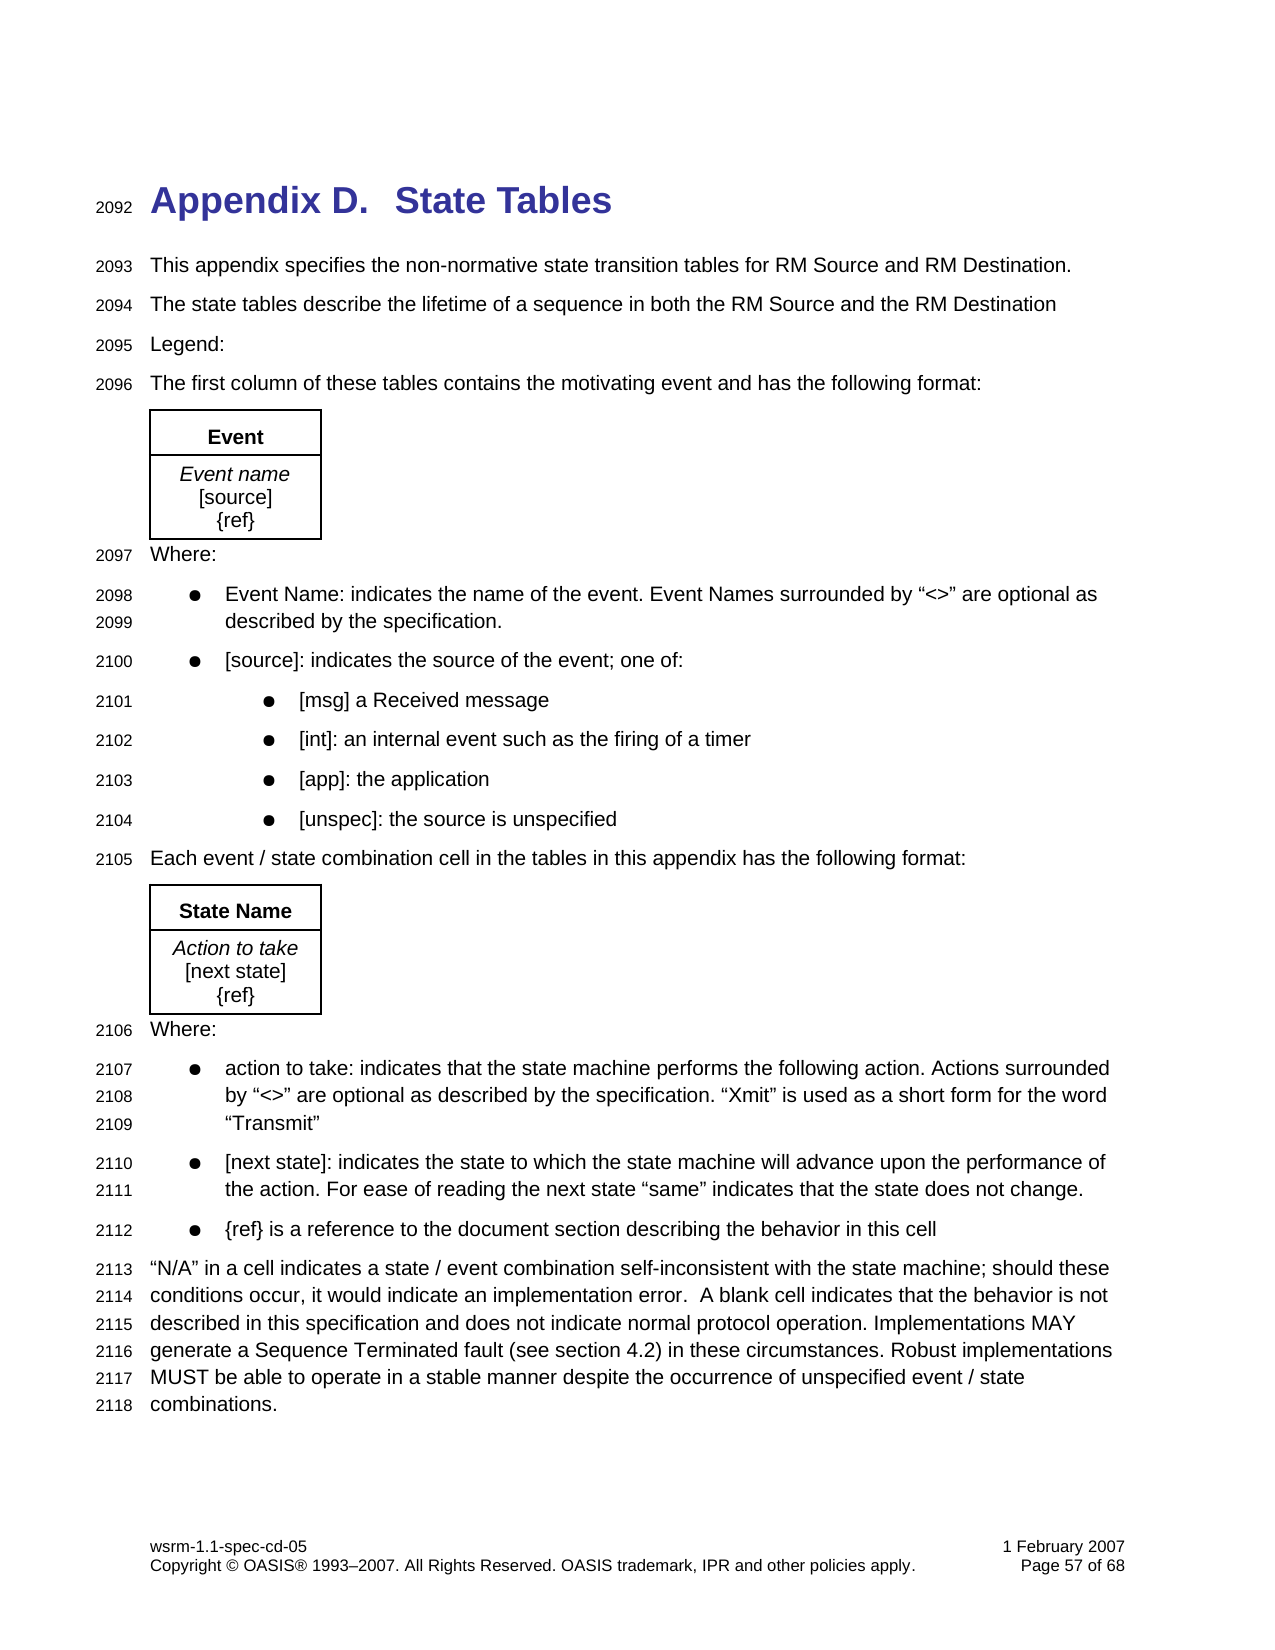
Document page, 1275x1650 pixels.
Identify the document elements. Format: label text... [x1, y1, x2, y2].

text Where: [150, 1014, 1125, 1042]
list [next state]: indicates the state to which the state machine will advance upon the performance of the action. For ease of reading the next state “same” indicates that the state does not change. [187, 1148, 1125, 1202]
table_header State Name [151, 886, 320, 929]
text The first column of these tables contains the motivating event and has the following format: [150, 369, 1125, 396]
table_header Event [151, 411, 320, 454]
list [msg] a Received message [261, 686, 1125, 713]
list [unspec]: the source is unspecified [261, 804, 1125, 831]
table_cell Action to take [next state] {ref} [151, 931, 320, 1012]
text “N/A” in a cell indicates a state / event combination self-inconsistent with the state machine; should these conditions occur, it would indicate an implementation error. A blank cell indicates that the behavior is not described in this specification and does not indicate normal protocol operation. Implementations MAY generate a Sequence Terminated fault (see section 4.2) in these circumstances. Robust implementations MUST be able to operate in a stable manner despite the occurrence of unspecified event / state combinations. [150, 1254, 1125, 1417]
text The state tables describe the lifetime of a sequence in both the RM Source and the RM Destination [150, 290, 1125, 317]
table_cell Event name [source] {ref} [151, 456, 320, 538]
subtitle State Tables [150, 179, 1125, 221]
list [app]: the application [261, 765, 1125, 792]
text Where: [150, 540, 1125, 567]
list Event Name: indicates the name of the event. Event Names surrounded by “<>” are optional as described by the specification. [187, 579, 1125, 633]
list action to take: indicates that the state machine performs the following action. Actions surrounded by “<>” are optional as described by the specification. “Xmit” is used as a short form for the word “Transmit” [187, 1054, 1125, 1135]
text Each event / state combination cell in the tables in this appendix has the following format: [150, 844, 1125, 871]
text This appendix specifies the non-normative state transition tables for RM Source and RM Destination. [150, 250, 1125, 277]
list [int]: an internal event such as the firing of a timer [261, 725, 1125, 752]
list {ref} is a reference to the document section describing the behavior in this cell [187, 1214, 1125, 1242]
text Legend: [150, 329, 1125, 357]
list [source]: indicates the source of the event; one of: [187, 646, 1125, 673]
